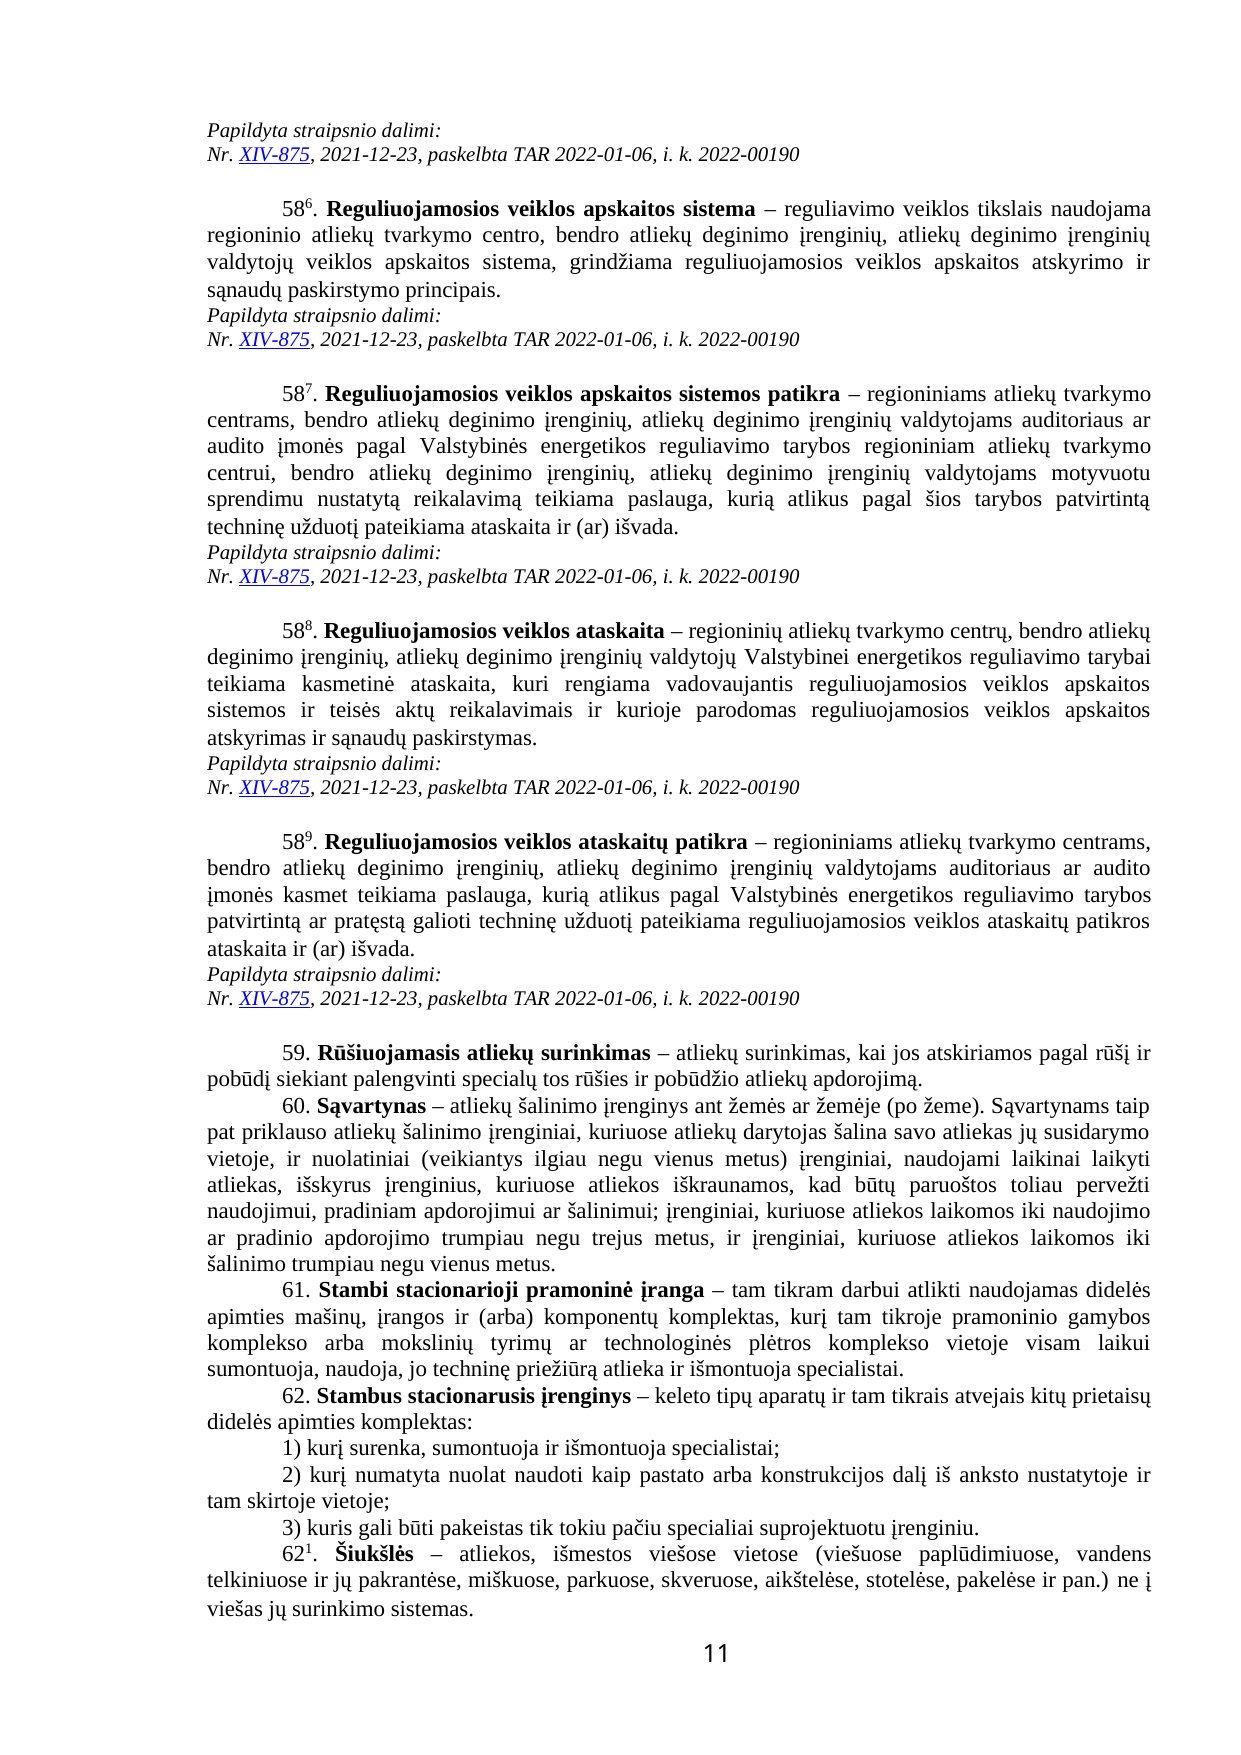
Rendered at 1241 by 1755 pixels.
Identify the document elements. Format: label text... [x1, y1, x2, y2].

text Papildyta straipsnio dalimi: [207, 962, 1152, 986]
text 2) kurį numatyta nuolat naudoti kaip pastato arba konstrukcijos dalį iš anksto nustatytoje ir tam skirtoje vietoje; [207, 1461, 1152, 1513]
text Nr. XIV-875, 2021-12-23, paskelbta TAR 2022-01-06, i. k. 2022-00190 [207, 327, 1152, 351]
text Nr. XIV-875, 2021-12-23, paskelbta TAR 2022-01-06, i. k. 2022-00190 [207, 986, 1152, 1010]
text 589. Reguliuojamosios veiklos ataskaitų patikra – regioniniams atliekų tvarkymo centrams, bendro atliekų deginimo įrenginių, atliekų deginimo įrenginių valdytojams auditoriaus ar audito įmonės kasmet teikiama paslauga, kurią atlikus pagal Valstybinės energetikos reguliavimo tarybos patvirtintą ar pratęstą galioti techninę užduotį pateikiama reguliuojamosios veiklos ataskaitų patikros ataskaita ir (ar) išvada. [207, 828, 1152, 962]
text 587. Reguliuojamosios veiklos apskaitos sistemos patikra – regioniniams atliekų tvarkymo centrams, bendro atliekų deginimo įrenginių, atliekų deginimo įrenginių valdytojams auditoriaus ar audito įmonės pagal Valstybinės energetikos reguliavimo tarybos regioniniam atliekų tvarkymo centrui, bendro atliekų deginimo įrenginių, atliekų deginimo įrenginių valdytojams motyvuotu sprendimu nustatytą reikalavimą teikiama paslauga, kurią atlikus pagal šios tarybos patvirtintą techninę užduotį pateikiama ataskaita ir (ar) išvada. [207, 380, 1152, 540]
text 60. Sąvartynas – atliekų šalinimo įrenginys ant žemės ar žemėje (po žeme). Sąvartynams taip pat priklauso atliekų šalinimo įrenginiai, kuriuose atliekų darytojas šalina savo atliekas jų susidarymo vietoje, ir nuolatiniai (veikiantys ilgiau negu vienus metus) įrenginiai, naudojami laikinai laikyti atliekas, išskyrus įrenginius, kuriuose atliekos iškraunamos, kad būtų paruoštos toliau pervežti naudojimui, pradiniam apdorojimui ar šalinimui; įrenginiai, kuriuose atliekos laikomos iki naudojimo ar pradinio apdorojimo trumpiau negu trejus metus, ir įrenginiai, kuriuose atliekos laikomos iki šalinimo trumpiau negu vienus metus. [207, 1092, 1152, 1276]
text Nr. XIV-875, 2021-12-23, paskelbta TAR 2022-01-06, i. k. 2022-00190 [207, 142, 1152, 166]
text 588. Reguliuojamosios veiklos ataskaita – regioninių atliekų tvarkymo centrų, bendro atliekų deginimo įrenginių, atliekų deginimo įrenginių valdytojų Valstybinei energetikos reguliavimo tarybai teikiama kasmetinė ataskaita, kuri rengiama vadovaujantis reguliuojamosios veiklos apskaitos sistemos ir teisės aktų reikalavimais ir kurioje parodomas reguliuojamosios veiklos apskaitos atskyrimas ir sąnaudų paskirstymas. [207, 617, 1152, 751]
text 3) kuris gali būti pakeistas tik tokiu pačiu specialiai suprojektuotu įrenginiu. [207, 1513, 1152, 1540]
text 61. Stambi stacionarioji pramoninė įranga – tam tikram darbui atlikti naudojamas didelės apimties mašinų, įrangos ir (arba) komponentų komplektas, kurį tam tikroje pramoninio gamybos komplekso arba mokslinių tyrimų ar technologinės plėtros komplekso vietoje visam laikui sumontuoja, naudoja, jo techninę priežiūrą atlieka ir išmontuoja specialistai. [207, 1276, 1152, 1382]
text Nr. XIV-875, 2021-12-23, paskelbta TAR 2022-01-06, i. k. 2022-00190 [207, 564, 1152, 588]
text Papildyta straipsnio dalimi: [207, 118, 1152, 142]
text Papildyta straipsnio dalimi: [207, 751, 1152, 775]
text 586. Reguliuojamosios veiklos apskaitos sistema – reguliavimo veiklos tikslais naudojama regioninio atliekų tvarkymo centro, bendro atliekų deginimo įrenginių, atliekų deginimo įrenginių valdytojų veiklos apskaitos sistema, grindžiama reguliuojamosios veiklos apskaitos atskyrimo ir sąnaudų paskirstymo principais. [207, 195, 1152, 303]
text 621. Šiukšlės – atliekos, išmestos viešose vietose (viešuose paplūdimiuose, vandens telkiniuose ir jų pakrantėse, miškuose, parkuose, skveruose, aikštelėse, stotelėse, pakelėse ir pan.) ne į viešas jų surinkimo sistemas. [207, 1540, 1152, 1621]
text Papildyta straipsnio dalimi: [207, 303, 1152, 327]
text 1) kurį surenka, sumontuoja ir išmontuoja specialistai; [207, 1434, 1152, 1461]
text 62. Stambus stacionarusis įrenginys – keleto tipų aparatų ir tam tikrais atvejais kitų prietaisų didelės apimties komplektas: [207, 1382, 1152, 1434]
text Papildyta straipsnio dalimi: [207, 540, 1152, 564]
text Nr. XIV-875, 2021-12-23, paskelbta TAR 2022-01-06, i. k. 2022-00190 [207, 775, 1152, 799]
text 59. Rūšiuojamasis atliekų surinkimas – atliekų surinkimas, kai jos atskiriamos pagal rūšį ir pobūdį siekiant palengvinti specialų tos rūšies ir pobūdžio atliekų apdorojimą. [207, 1039, 1152, 1092]
